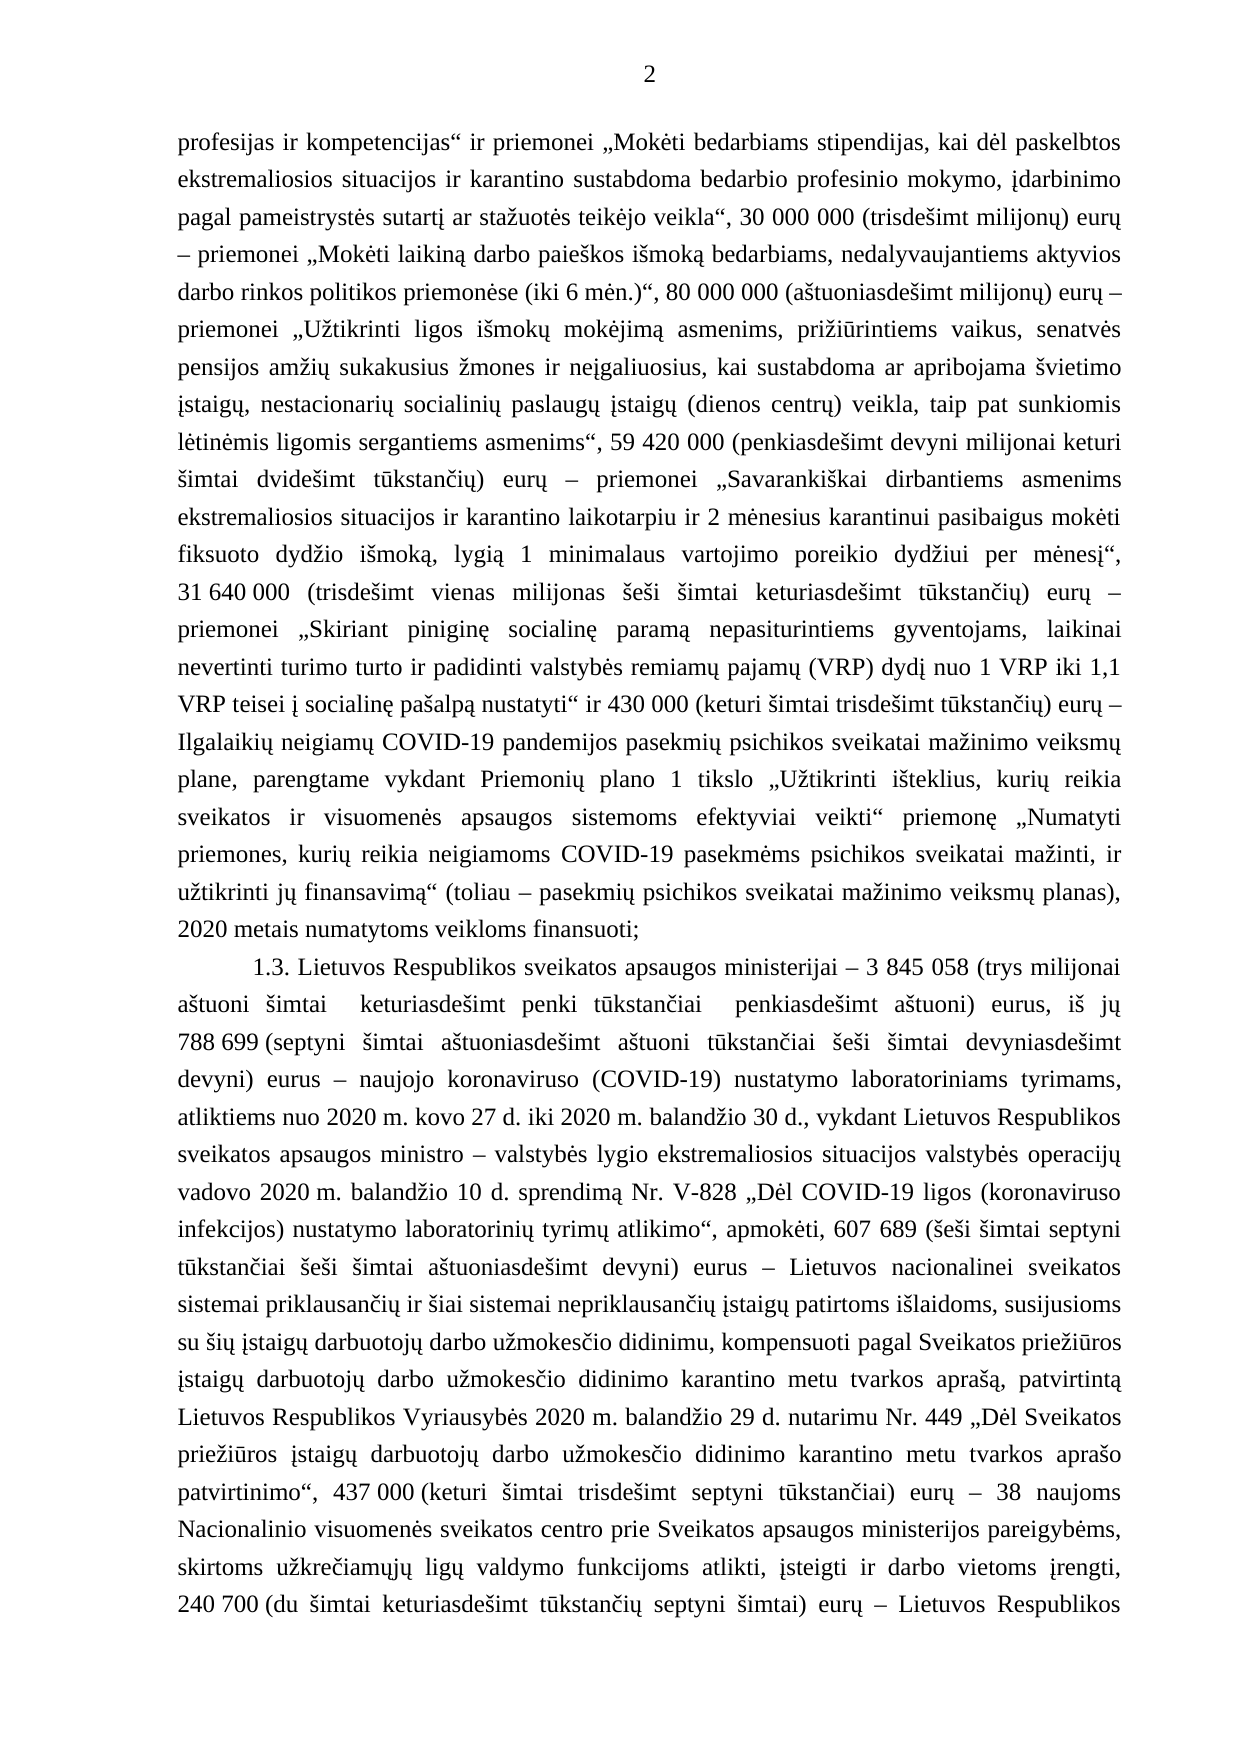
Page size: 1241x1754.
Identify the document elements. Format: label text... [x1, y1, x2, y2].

text profesijas ir kompetencijas“ ir priemonei „Mokėti bedarbiams stipendijas, kai dėl paskelbtos ekstremaliosios situacijos ir karantino sustabdoma bedarbio profesinio mokymo, įdarbinimo pagal pameistrystės sutartį ar stažuotės teikėjo veikla“, 30 000 000 (trisdešimt milijonų) eurų ‒ priemonei „Mokėti laikiną darbo paieškos išmoką bedarbiams, nedalyvaujantiems aktyvios darbo rinkos politikos priemonėse (iki 6 mėn.)“, 80 000 000 (aštuoniasdešimt milijonų) eurų ‒ priemonei „Užtikrinti ligos išmokų mokėjimą asmenims, prižiūrintiems vaikus, senatvės pensijos amžių sukakusius žmones ir neįgaliuosius, kai sustabdoma ar apribojama švietimo įstaigų, nestacionarių socialinių paslaugų įstaigų (dienos centrų) veikla, taip pat sunkiomis lėtinėmis ligomis sergantiems asmenims“, 59 420 000 (penkiasdešimt devyni milijonai keturi šimtai dvidešimt tūkstančių) eurų ‒ priemonei „Savarankiškai dirbantiems asmenims ekstremaliosios situacijos ir karantino laikotarpiu ir 2 mėnesius karantinui pasibaigus mokėti fiksuoto dydžio išmoką, lygią 1 minimalaus vartojimo poreikio dydžiui per mėnesį“, 31 640 000 (trisdešimt vienas milijonas šeši šimtai keturiasdešimt tūkstančių) eurų ‒ priemonei „Skiriant piniginę socialinę paramą nepasiturintiems gyventojams, laikinai nevertinti turimo turto ir padidinti valstybės remiamų pajamų (VRP) dydį nuo 1 VRP iki 1,1 VRP teisei į socialinę pašalpą nustatyti“ ir 430 000 (keturi šimtai trisdešimt tūkstančių) eurų – Ilgalaikių neigiamų COVID-19 pandemijos pasekmių psichikos sveikatai mažinimo veiksmų plane, parengtame vykdant Priemonių plano 1 tikslo „Užtikrinti išteklius, kurių reikia sveikatos ir visuomenės apsaugos sistemoms efektyviai veikti“ priemonę „Numatyti priemones, kurių reikia neigiamoms COVID-19 pasekmėms psichikos sveikatai mažinti, ir užtikrinti jų finansavimą“ (toliau – pasekmių psichikos sveikatai mažinimo veiksmų planas), 2020 metais numatytoms veikloms finansuoti; [177, 118, 1122, 943]
text 1.3. Lietuvos Respublikos sveikatos apsaugos ministerijai – 3 845 058 (trys milijonai aštuoni šimtai keturiasdešimt penki tūkstančiai penkiasdešimt aštuoni) eurus, iš jų 788 699 (septyni šimtai aštuoniasdešimt aštuoni tūkstančiai šeši šimtai devyniasdešimt devyni) eurus – naujojo koronaviruso (COVID-19) nustatymo laboratoriniams tyrimams, atliktiems nuo 2020 m. kovo 27 d. iki 2020 m. balandžio 30 d., vykdant Lietuvos Respublikos sveikatos apsaugos ministro – valstybės lygio ekstremaliosios situacijos valstybės operacijų vadovo 2020 m. balandžio 10 d. sprendimą Nr. V-828 „Dėl COVID-19 ligos (koronaviruso infekcijos) nustatymo laboratorinių tyrimų atlikimo“, apmokėti, 607 689 (šeši šimtai septyni tūkstančiai šeši šimtai aštuoniasdešimt devyni) eurus – Lietuvos nacionalinei sveikatos sistemai priklausančių ir šiai sistemai nepriklausančių įstaigų patirtoms išlaidoms, susijusioms su šių įstaigų darbuotojų darbo užmokesčio didinimu, kompensuoti pagal Sveikatos priežiūros įstaigų darbuotojų darbo užmokesčio didinimo karantino metu tvarkos aprašą, patvirtintą Lietuvos Respublikos Vyriausybės 2020 m. balandžio 29 d. nutarimu Nr. 449 „Dėl Sveikatos priežiūros įstaigų darbuotojų darbo užmokesčio didinimo karantino metu tvarkos aprašo patvirtinimo“, 437 000 (keturi šimtai trisdešimt septyni tūkstančiai) eurų – 38 naujoms Nacionalinio visuomenės sveikatos centro prie Sveikatos apsaugos ministerijos pareigybėms, skirtoms užkrečiamųjų ligų valdymo funkcijoms atlikti, įsteigti ir darbo vietoms įrengti, 240 700 (du šimtai keturiasdešimt tūkstančių septyni šimtai) eurų – Lietuvos Respublikos [177, 943, 1122, 1618]
